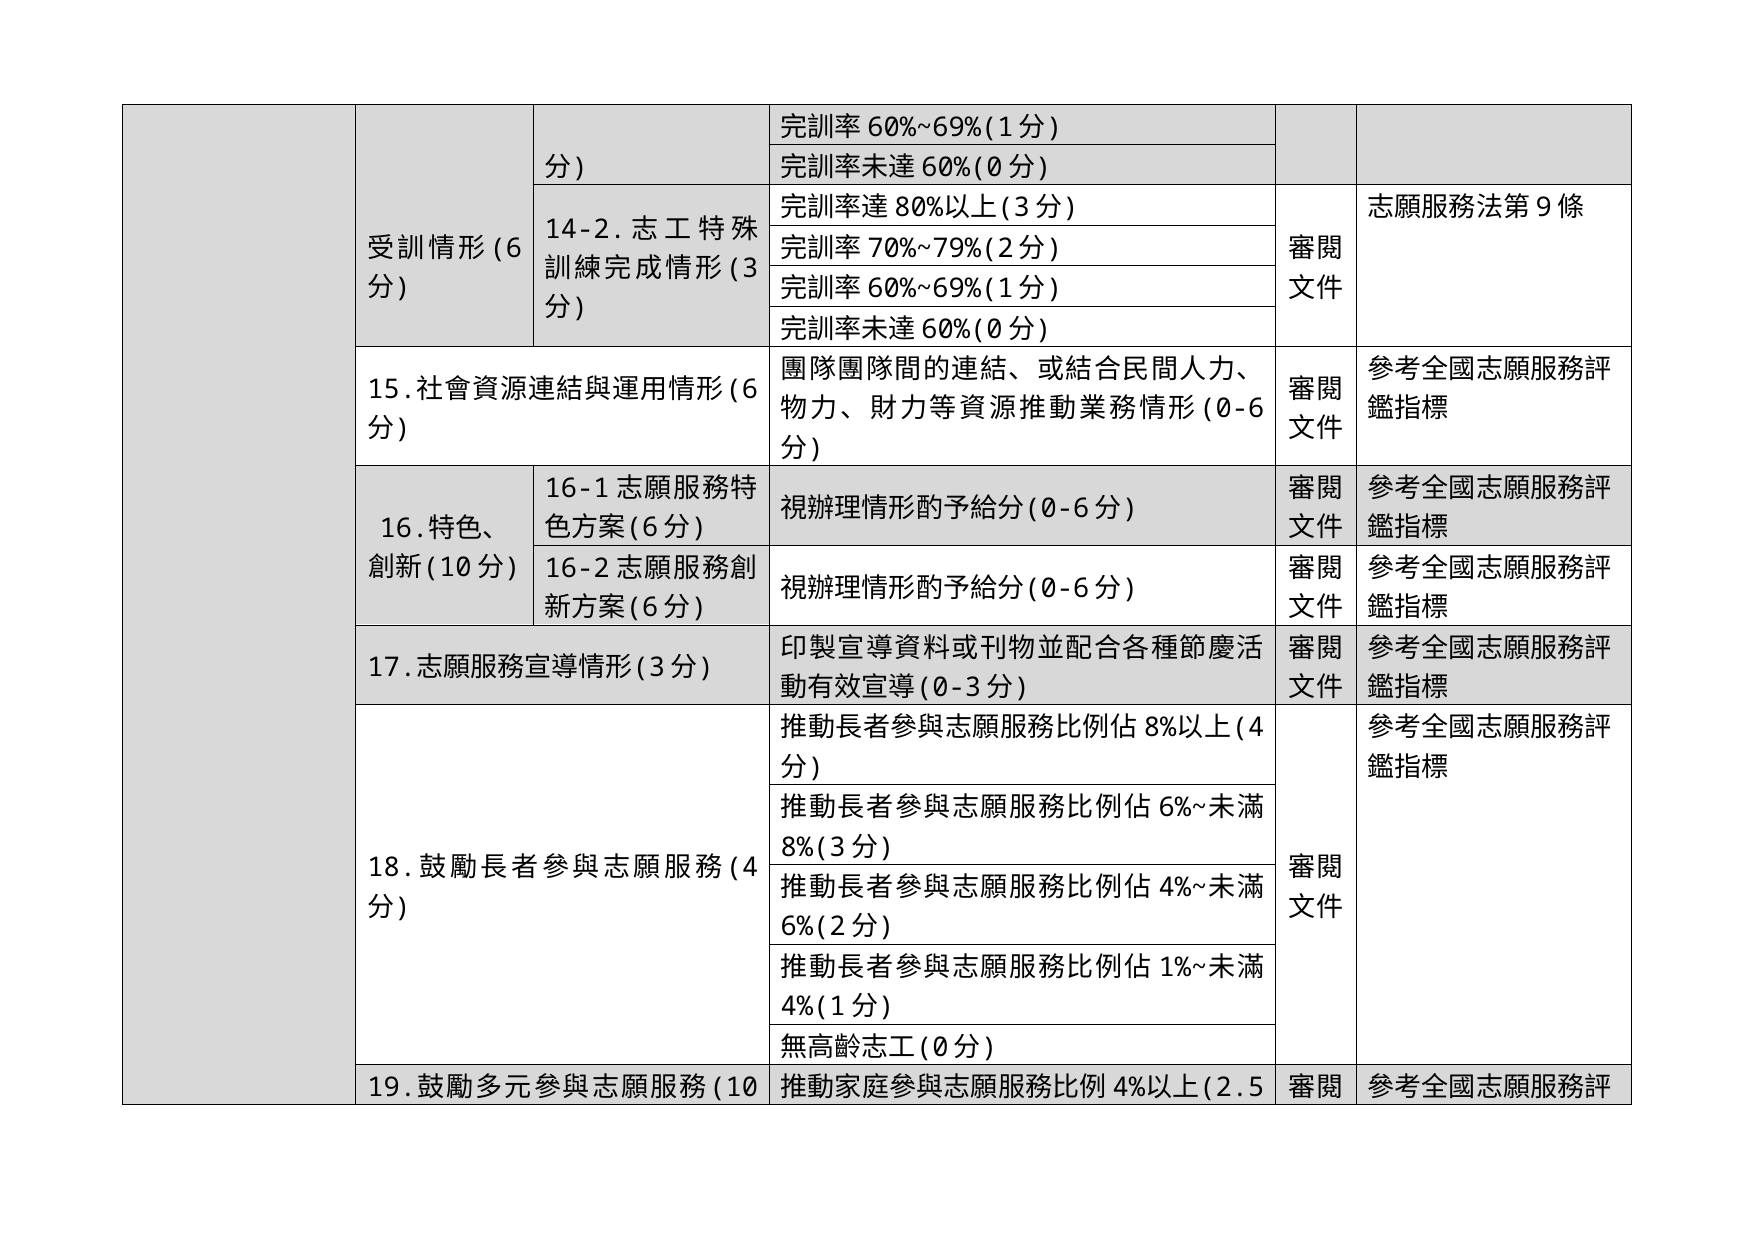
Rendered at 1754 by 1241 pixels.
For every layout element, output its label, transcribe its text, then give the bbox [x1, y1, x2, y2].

table_cell 無高齡志工(0分) [770, 1025, 1275, 1064]
table_cell 推動長者參與志願服務比例佔4%~未滿6%(2分) [770, 865, 1275, 944]
table_cell 19.鼓勵多元參與志願服務(10 [356, 1065, 769, 1104]
table_cell 視辦理情形酌予給分(0-6分) [770, 546, 1275, 624]
table_cell 完訓率70%~79%(2分) [770, 226, 1275, 265]
table_cell 視辦理情形酌予給分(0-6分) [770, 466, 1275, 545]
table_cell 團隊團隊間的連結、或結合民間人力、物力、財力等資源推動業務情形(0-6分) [770, 347, 1275, 465]
table_cell 完訓率未達60%(0分) [770, 307, 1275, 346]
table_cell 參考全國志願服務評鑑指標 [1357, 546, 1631, 624]
table_cell 分) [534, 105, 769, 184]
table_cell 完訓率未達60%(0分) [770, 145, 1275, 184]
table_cell 審閱文件 [1276, 185, 1356, 346]
table_cell 完訓率60%~69%(1分) [770, 105, 1275, 144]
table_cell 志願服務法第9條 [1357, 185, 1631, 346]
table_cell 參考全國志願服務評鑑指標 [1357, 705, 1631, 1064]
table_cell 推動家庭參與志願服務比例4%以上(2.5 [770, 1065, 1275, 1104]
table_cell 17.志願服務宣導情形(3分) [356, 626, 769, 704]
table_cell 參考全國志願服務評鑑指標 [1357, 466, 1631, 545]
table_cell 審閱文件 [1276, 546, 1356, 624]
table_cell 完訓率達80%以上(3分) [770, 185, 1275, 225]
table_cell 印製宣導資料或刊物並配合各種節慶活動有效宣導(0-3分) [770, 626, 1275, 704]
table_cell 推動長者參與志願服務比例佔8%以上(4分) [770, 705, 1275, 784]
table_cell 參考全國志願服務評鑑指標 [1357, 626, 1631, 704]
table_cell 參考全國志願服務評 [1357, 1065, 1631, 1104]
table_cell 審閱文件 [1276, 626, 1356, 704]
table_cell 審閱文件 [1276, 347, 1356, 465]
table_cell 15.社會資源連結與運用情形(6分) [356, 347, 769, 465]
table_cell 審閱文件 [1276, 705, 1356, 1064]
table_cell 14-2.志工特殊訓練完成情形(3分) [534, 185, 769, 346]
table_cell 推動長者參與志願服務比例佔6%~未滿8%(3分) [770, 785, 1275, 864]
table_cell [1357, 105, 1631, 184]
table_cell 受訓情形(6分) [356, 105, 533, 346]
table_cell [123, 105, 355, 1104]
table_cell 審閱文件 [1276, 466, 1356, 545]
table_cell 16.特色、創新(10分) [356, 466, 533, 624]
table_cell 16-1志願服務特色方案(6分) [534, 466, 769, 545]
table_cell 16-2志願服務創新方案(6分) [534, 546, 769, 624]
table_cell [1276, 105, 1356, 184]
table_cell 參考全國志願服務評鑑指標 [1357, 347, 1631, 465]
table_cell 18.鼓勵長者參與志願服務(4分) [356, 705, 769, 1064]
table_cell 推動長者參與志願服務比例佔1%~未滿4%(1分) [770, 945, 1275, 1023]
table_cell 審閱 [1276, 1065, 1356, 1104]
table_cell 完訓率60%~69%(1分) [770, 266, 1275, 306]
